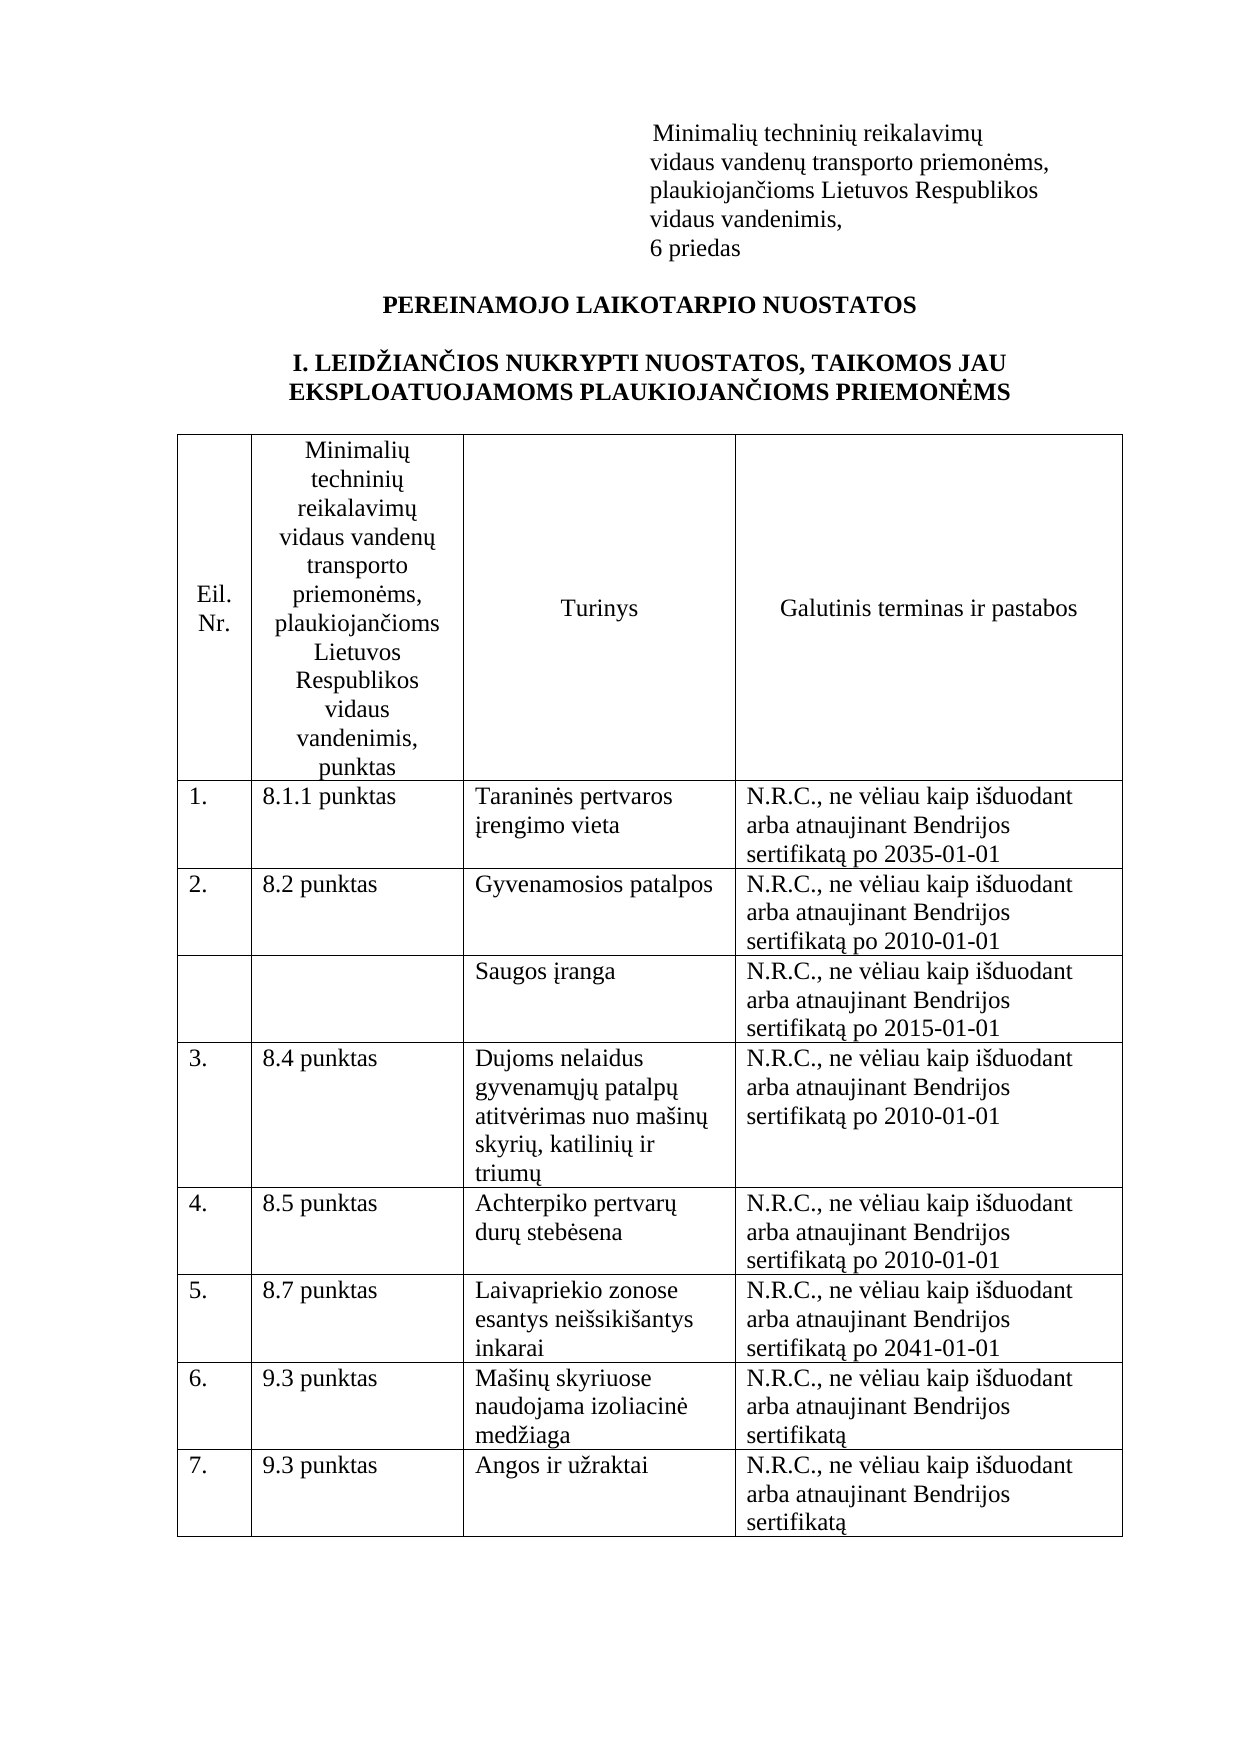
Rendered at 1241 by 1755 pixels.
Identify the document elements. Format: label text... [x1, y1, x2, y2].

table_cell 1. [178, 781, 251, 868]
table_cell 8.2 punktas [252, 869, 463, 955]
table_header Eil. Nr. [178, 435, 251, 780]
text 6 priedas [649, 233, 1122, 262]
table_header Minimalių techninių reikalavimų vidaus vandenų transporto priemonėms, plaukiojančioms Lietuvos Respublikos vidaus vandenimis, punktas [252, 435, 463, 780]
table_cell Mašinų skyriuose naudojama izoliacinė medžiaga [464, 1363, 735, 1449]
table_cell 7. [178, 1450, 251, 1536]
table_cell N.R.C., ne vėliau kaip išduodant arba atnaujinant Bendrijos sertifikatą po 2010-01-01 [736, 1188, 1122, 1274]
table_header Galutinis terminas ir pastabos [736, 435, 1122, 780]
table_cell Dujoms nelaidus gyvenamųjų patalpų atitvėrimas nuo mašinų skyrių, katilinių ir triumų [464, 1043, 735, 1187]
table_cell N.R.C., ne vėliau kaip išduodant arba atnaujinant Bendrijos sertifikatą po 2010-01-01 [736, 1043, 1122, 1187]
table_cell N.R.C., ne vėliau kaip išduodant arba atnaujinant Bendrijos sertifikatą po 2015-01-01 [736, 956, 1122, 1042]
table_cell Angos ir užraktai [464, 1450, 735, 1536]
table_cell N.R.C., ne vėliau kaip išduodant arba atnaujinant Bendrijos sertifikatą po 2041-01-01 [736, 1275, 1122, 1362]
table_cell Saugos įranga [464, 956, 735, 1042]
table_cell 4. [178, 1188, 251, 1274]
table_cell N.R.C., ne vėliau kaip išduodant arba atnaujinant Bendrijos sertifikatą po 2035-01-01 [736, 781, 1122, 868]
table_cell N.R.C., ne vėliau kaip išduodant arba atnaujinant Bendrijos sertifikatą [736, 1450, 1122, 1536]
table_cell 9.3 punktas [252, 1450, 463, 1536]
table_cell Achterpiko pertvarų durų stebėsena [464, 1188, 735, 1274]
text I. LEIDŽIANČIOS NUKRYPTI NUOSTATOS, TAIKOMOS JAU EKSPLOATUOJAMOMS PLAUKIOJANČIOMS PRIEMONĖMS [177, 348, 1122, 406]
table_cell 8.5 punktas [252, 1188, 463, 1274]
table_cell 9.3 punktas [252, 1363, 463, 1449]
table_cell [178, 956, 251, 1042]
table_cell Laivapriekio zonose esantys neišsikišantys inkarai [464, 1275, 735, 1362]
table_cell [252, 956, 463, 1042]
table_cell 8.1.1 punktas [252, 781, 463, 868]
text Minimalių techninių reikalavimų [652, 118, 1122, 147]
table_header Turinys [464, 435, 735, 780]
table_cell N.R.C., ne vėliau kaip išduodant arba atnaujinant Bendrijos sertifikatą po 2010-01-01 [736, 869, 1122, 955]
text vidaus vandenų transporto priemonėms, [649, 147, 1122, 176]
text plaukiojančioms Lietuvos Respublikos [649, 176, 1122, 204]
table_cell 6. [178, 1363, 251, 1449]
table_cell 3. [178, 1043, 251, 1187]
text vidaus vandenimis, [649, 204, 1122, 233]
table_cell N.R.C., ne vėliau kaip išduodant arba atnaujinant Bendrijos sertifikatą [736, 1363, 1122, 1449]
table_cell 5. [178, 1275, 251, 1362]
table_cell Gyvenamosios patalpos [464, 869, 735, 955]
table_cell Taraninės pertvaros įrengimo vieta [464, 781, 735, 868]
table_cell 8.7 punktas [252, 1275, 463, 1362]
table_cell 8.4 punktas [252, 1043, 463, 1187]
table_cell 2. [178, 869, 251, 955]
text PEREINAMOJO LAIKOTARPIO NUOSTATOS [177, 291, 1122, 319]
